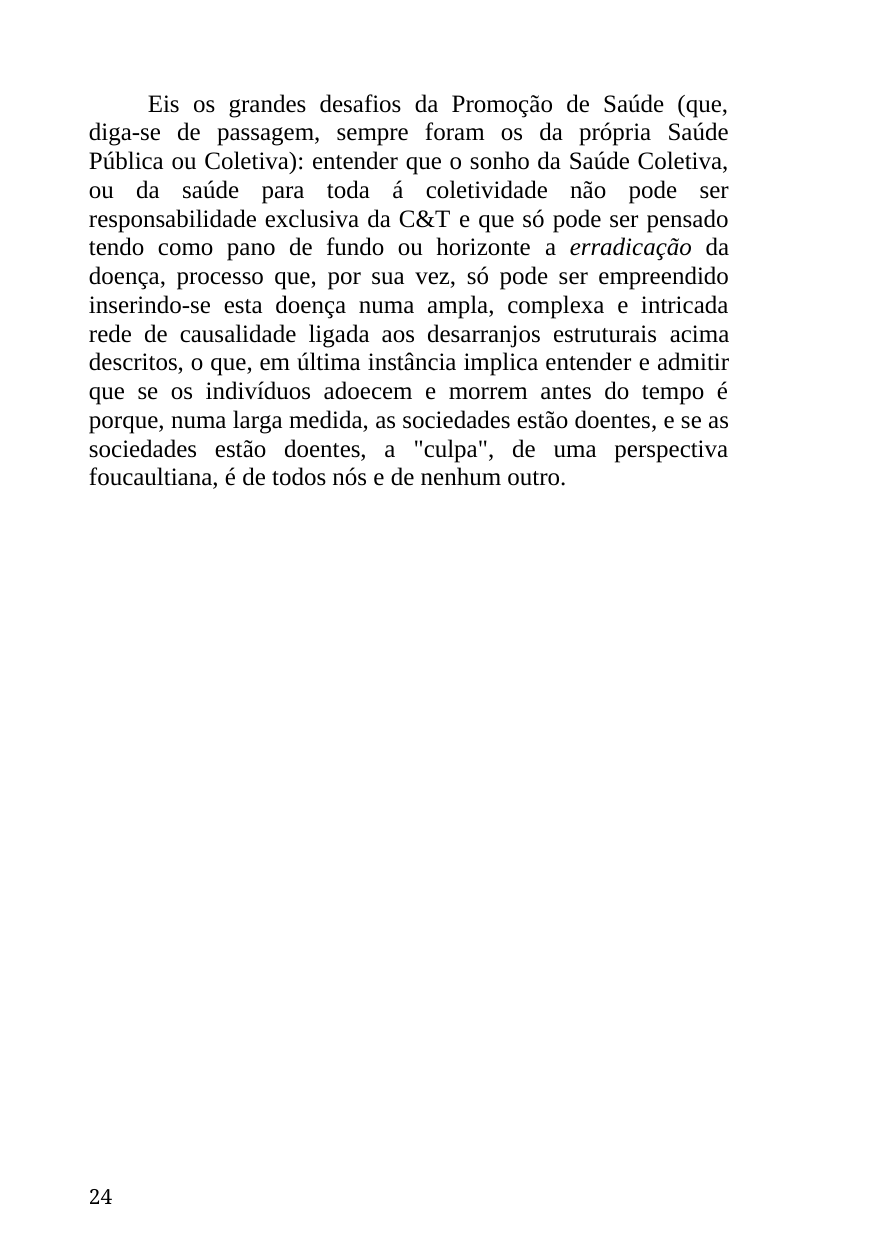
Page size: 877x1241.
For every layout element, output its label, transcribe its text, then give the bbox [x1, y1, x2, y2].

text Eis os grandes desafios da Promoção de Saúde (que, diga-se de passagem, sempre foram os da própria Saúde Pública ou Coletiva): entender que o sonho da Saúde Coletiva, ou da saúde para toda á coletividade não pode ser responsabilidade exclusiva da C&T e que só pode ser pensado tendo como pano de fundo ou horizonte a erradicação da doença, processo que, por sua vez, só pode ser empreendido inserindo-se esta doença numa ampla, complexa e intricada rede de causalidade ligada aos desarranjos estruturais acima descritos, o que, em última instância implica entender e admitir que se os indivíduos adoecem e morrem antes do tempo é porque, numa larga medida, as sociedades estão doentes, e se as sociedades estão doentes, a "culpa", de uma perspectiva foucaultiana, é de todos nós e de nenhum outro. [89, 89, 729, 491]
